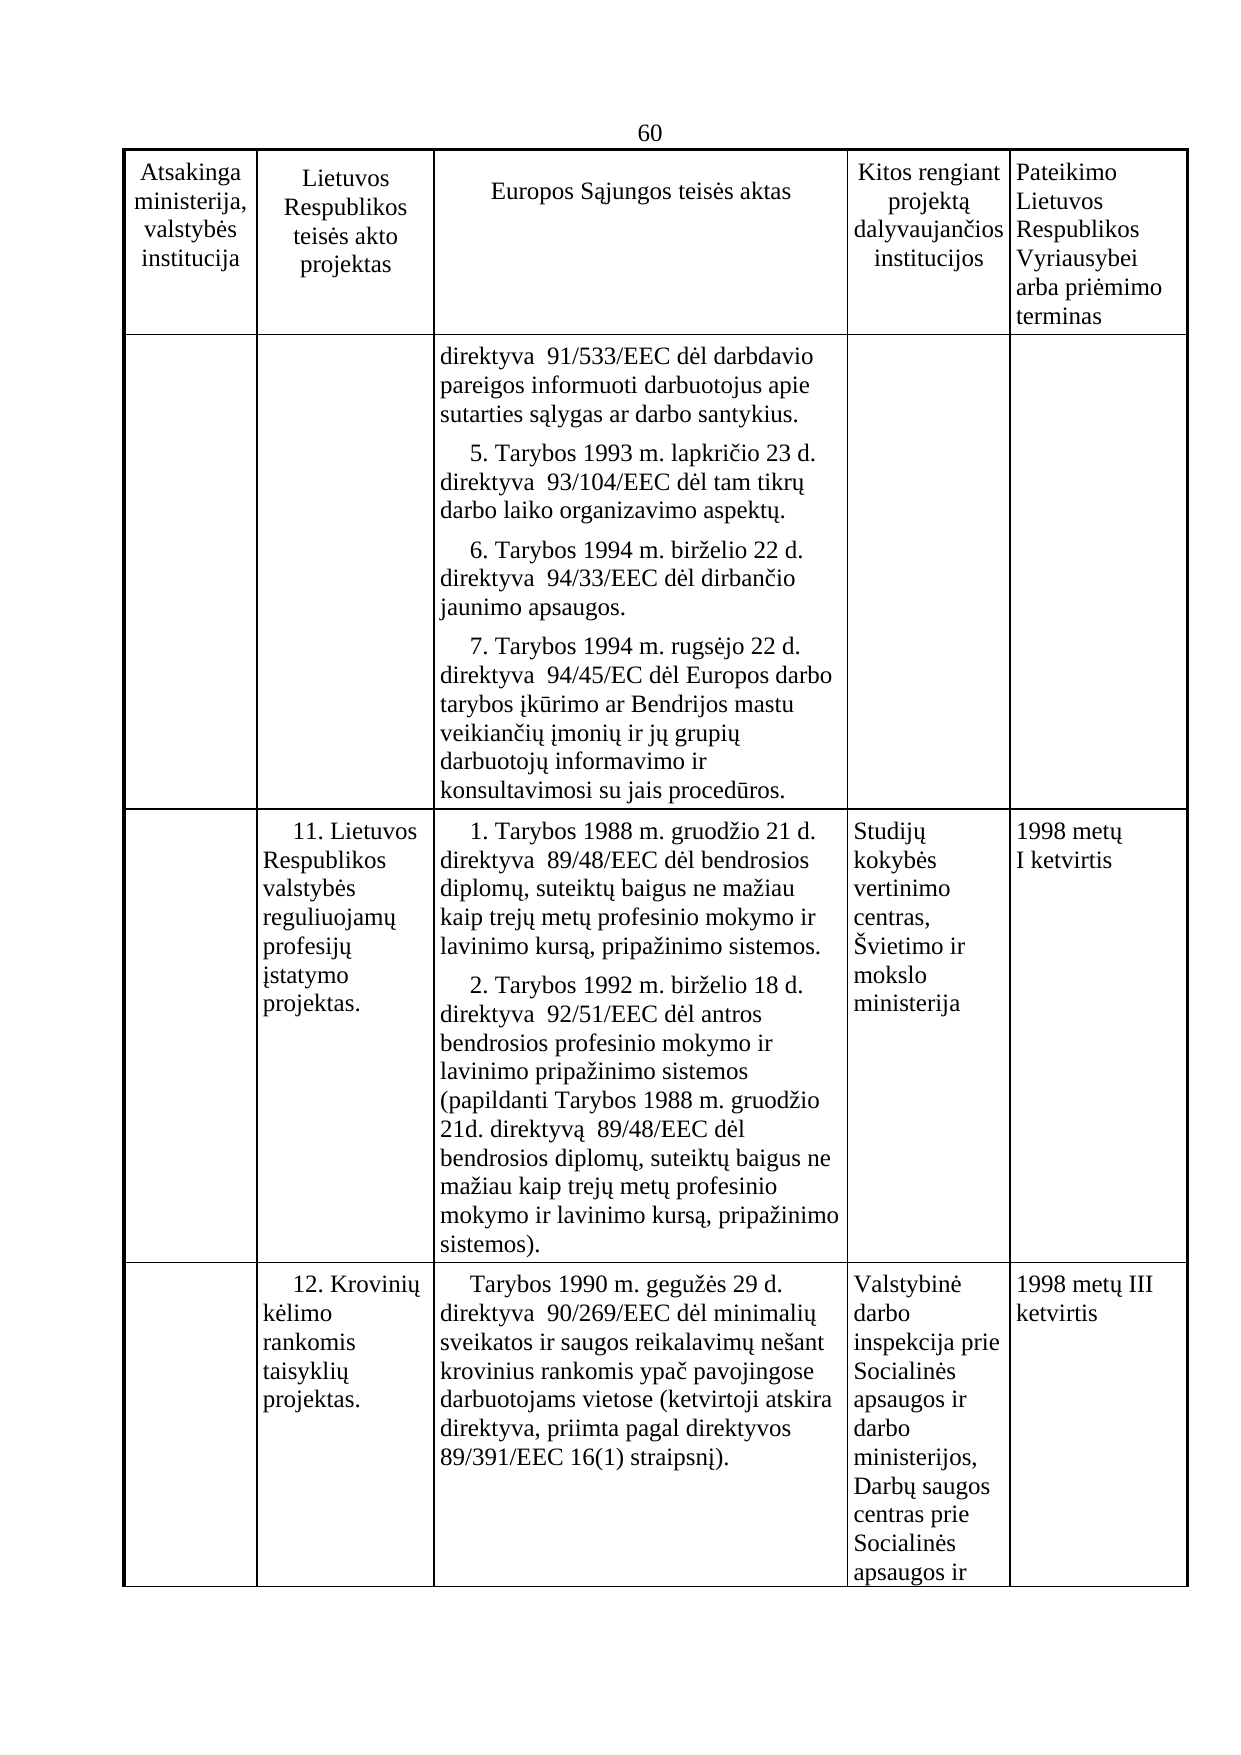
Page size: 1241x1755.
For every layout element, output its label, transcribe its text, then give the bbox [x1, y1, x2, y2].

table_cell [126, 1263, 256, 1586]
table_cell 12. Krovinių kėlimo rankomis taisyklių projektas. [258, 1263, 433, 1586]
table_cell 11. Lietuvos Respublikos valstybės reguliuojamų profesijų įstatymo projektas. [258, 810, 433, 1262]
table_cell Valstybinė darbo inspekcija prie Socialinės apsaugos ir darbo ministerijos, Darbų saugos centras prie Socialinės apsaugos ir [848, 1263, 1009, 1586]
table_cell [1011, 335, 1186, 808]
table_cell 1998 metų I ketvirtis [1011, 810, 1186, 1262]
table_header Atsakinga ministerija, valstybės institucija [126, 151, 256, 334]
table_header Lietuvos Respublikos teisės akto projektas [258, 151, 433, 334]
table_cell 1998 metų III ketvirtis [1011, 1263, 1186, 1586]
table_cell Tarybos 1990 m. gegužės 29 d. direktyva 90/269/EEC dėl minimalių sveikatos ir saugos reikalavimų nešant krovinius rankomis ypač pavojingose darbuotojams vietose (ketvirtoji atskira direktyva, priimta pagal direktyvos 89/391/EEC 16(1) straipsnį). [435, 1263, 847, 1586]
table_cell [258, 335, 433, 808]
table_cell 1. Tarybos 1988 m. gruodžio 21 d. direktyva 89/48/EEC dėl bendrosios diplomų, suteiktų baigus ne mažiau kaip trejų metų profesinio mokymo ir lavinimo kursą, pripažinimo sistemos. 2. Tarybos 1992 m. birželio 18 d. direktyva 92/51/EEC dėl antros bendrosios profesinio mokymo ir lavinimo pripažinimo sistemos (papildanti Tarybos 1988 m. gruodžio 21d. direktyvą 89/48/EEC dėl bendrosios diplomų, suteiktų baigus ne mažiau kaip trejų metų profesinio mokymo ir lavinimo kursą, pripažinimo sistemos). [435, 810, 847, 1262]
table_cell [126, 335, 256, 808]
table_cell [126, 810, 256, 1262]
table_header Kitos rengiant projektą dalyvaujančios institucijos [848, 151, 1009, 334]
table_header Pateikimo Lietuvos Respublikos Vyriausybei arba priėmimo terminas [1011, 151, 1186, 334]
table_cell Studijų kokybės vertinimo centras, Švietimo ir mokslo ministerija [848, 810, 1009, 1262]
table_header Europos Sąjungos teisės aktas [435, 151, 847, 334]
table_cell [848, 335, 1009, 808]
table_cell direktyva 91/533/EEC dėl darbdavio pareigos informuoti darbuotojus apie sutarties sąlygas ar darbo santykius. 5. Tarybos 1993 m. lapkričio 23 d. direktyva 93/104/EEC dėl tam tikrų darbo laiko organizavimo aspektų. 6. Tarybos 1994 m. birželio 22 d. direktyva 94/33/EEC dėl dirbančio jaunimo apsaugos. 7. Tarybos 1994 m. rugsėjo 22 d. direktyva 94/45/EC dėl Europos darbo tarybos įkūrimo ar Bendrijos mastu veikiančių įmonių ir jų grupių darbuotojų informavimo ir konsultavimosi su jais procedūros. [435, 335, 847, 808]
